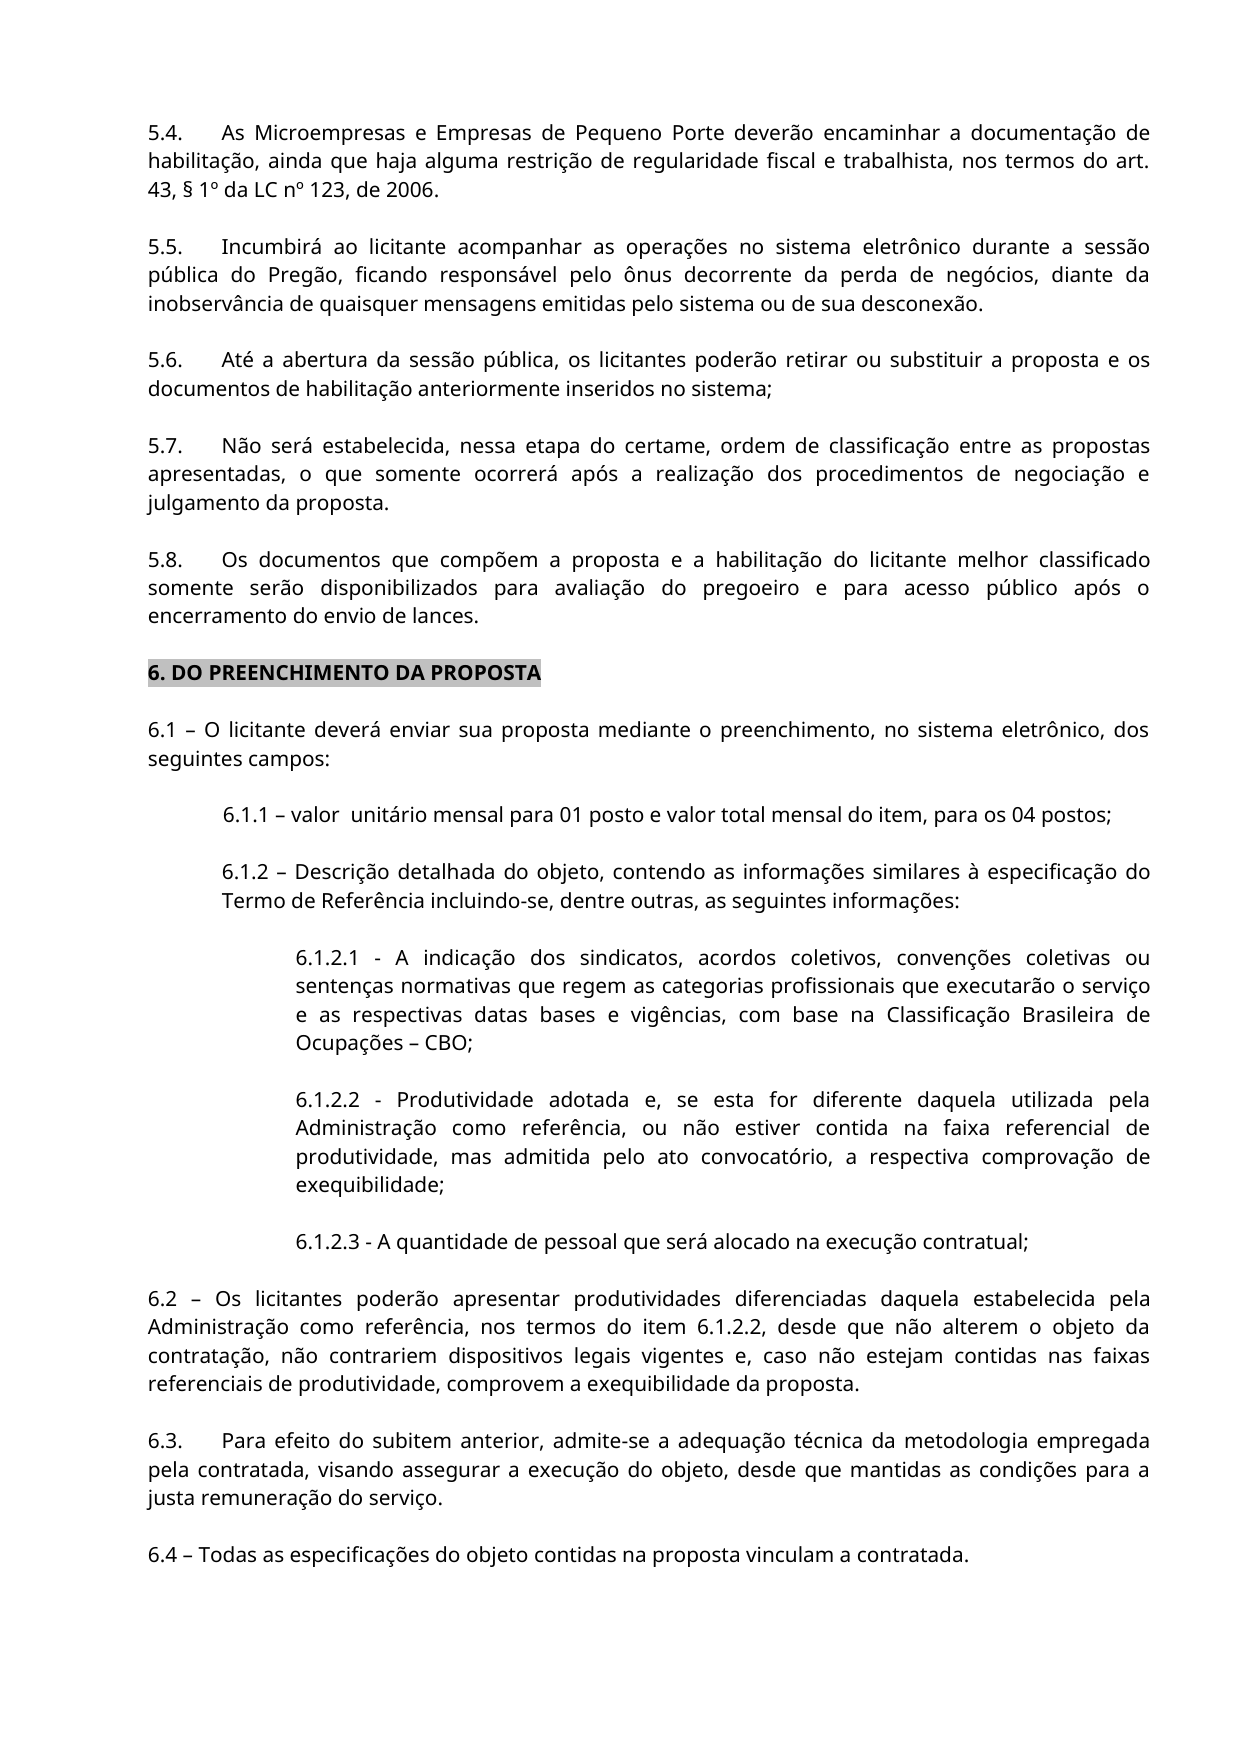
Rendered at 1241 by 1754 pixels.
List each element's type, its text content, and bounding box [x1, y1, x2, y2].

text 5.7. Não será estabelecida, nessa etapa do certame, ordem de classificação entre as propostas apresentadas, o que somente ocorrerá após a realização dos procedimentos de negociação e julgamento da proposta. [148, 431, 1152, 516]
text 6.1.2.1 - A indicação dos sindicatos, acordos coletivos, convenções coletivas ou sentenças normativas que regem as categorias profissionais que executarão o serviço e as respectivas datas bases e vigências, com base na Classificação Brasileira de Ocupações – CBO; [295, 943, 1152, 1057]
text 5.6. Até a abertura da sessão pública, os licitantes poderão retirar ou substituir a proposta e os documentos de habilitação anteriormente inseridos no sistema; [148, 346, 1152, 402]
text 6.1.1 – valor unitário mensal para 01 posto e valor total mensal do item, para os 04 postos; [223, 801, 1152, 829]
text 6. DO PREENCHIMENTO DA PROPOSTA [148, 658, 1152, 687]
text 6.3. Para efeito do subitem anterior, admite-se a adequação técnica da metodologia empregada pela contratada, visando assegurar a execução do objeto, desde que mantidas as condições para a justa remuneração do serviço. [148, 1426, 1152, 1512]
text 6.2 – Os licitantes poderão apresentar produtividades diferenciadas daquela estabelecida pela Administração como referência, nos termos do item 6.1.2.2, desde que não alterem o objeto da contratação, não contrariem dispositivos legais vigentes e, caso não estejam contidas nas faixas referenciais de produtividade, comprovem a exequibilidade da proposta. [148, 1284, 1152, 1398]
text 5.5. Incumbirá ao licitante acompanhar as operações no sistema eletrônico durante a sessão pública do Pregão, ficando responsável pelo ônus decorrente da perda de negócios, diante da inobservância de quaisquer mensagens emitidas pelo sistema ou de sua desconexão. [148, 232, 1152, 317]
text 6.1 – O licitante deverá enviar sua proposta mediante o preenchimento, no sistema eletrônico, dos seguintes campos: [148, 715, 1152, 772]
text 5.4. As Microempresas e Empresas de Pequeno Porte deverão encaminhar a documentação de habilitação, ainda que haja alguma restrição de regularidade fiscal e trabalhista, nos termos do art. 43, § 1º da LC nº 123, de 2006. [148, 118, 1152, 203]
text 6.1.2.3 - A quantidade de pessoal que será alocado na execução contratual; [295, 1227, 1152, 1256]
text 6.4 – Todas as especificações do objeto contidas na proposta vinculam a contratada. [148, 1540, 1152, 1568]
text 6.1.2 – Descrição detalhada do objeto, contendo as informações similares à especificação do Termo de Referência incluindo-se, dentre outras, as seguintes informações: [222, 857, 1152, 914]
text 5.8. Os documentos que compõem a proposta e a habilitação do licitante melhor classificado somente serão disponibilizados para avaliação do pregoeiro e para acesso público após o encerramento do envio de lances. [148, 545, 1152, 630]
text 6.1.2.2 - Produtividade adotada e, se esta for diferente daquela utilizada pela Administração como referência, ou não estiver contida na faixa referencial de produtividade, mas admitida pelo ato convocatório, a respectiva comprovação de exequibilidade; [295, 1085, 1152, 1199]
